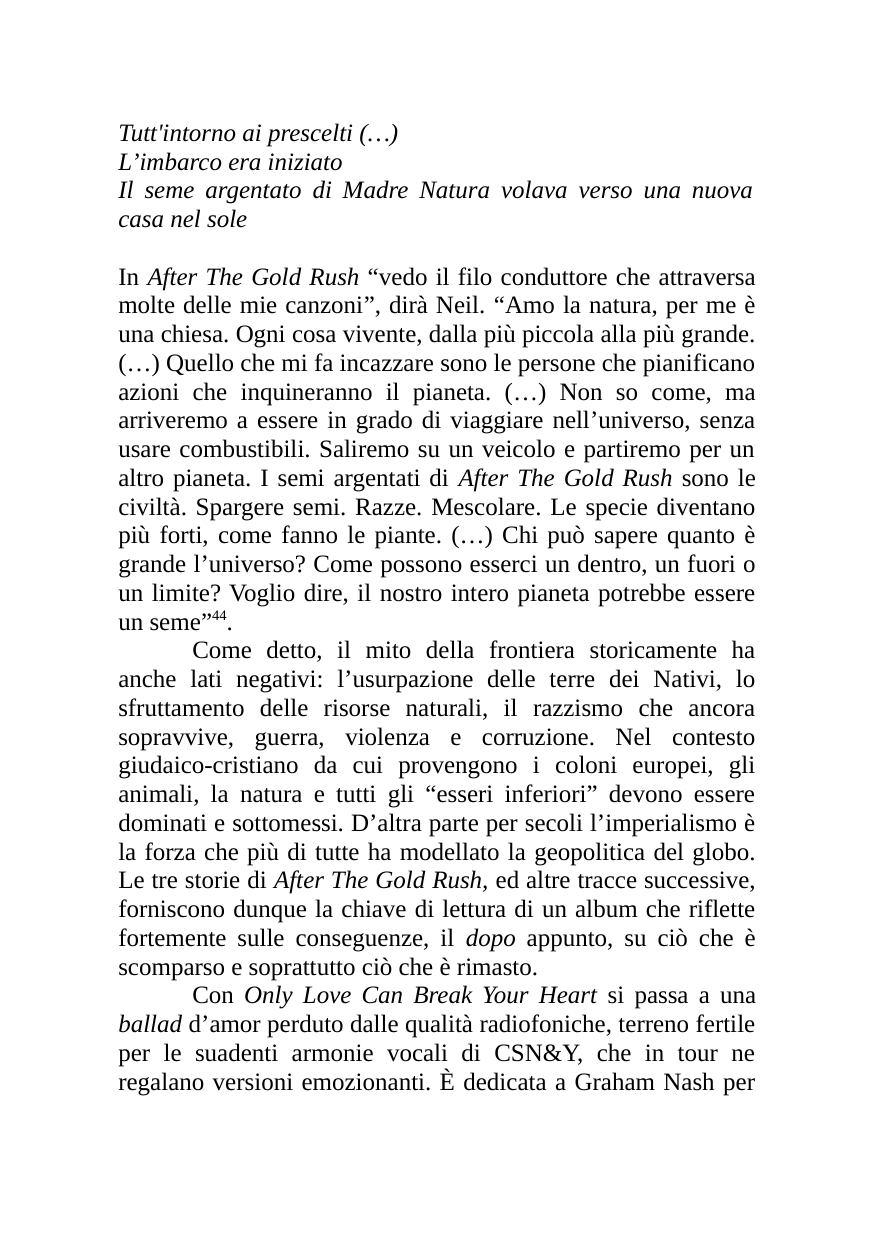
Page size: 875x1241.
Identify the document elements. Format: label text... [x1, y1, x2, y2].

subtitle In After The Gold Rush “vedo il filo conduttore che attraversa molte delle mie canzoni”, dirà Neil. “Amo la natura, per me è una chiesa. Ogni cosa vivente, dalla più piccola alla più grande. (…) Quello che mi fa incazzare sono le persone che pianificano azioni che inquineranno il pianeta. (…) Non so come, ma arriveremo a essere in grado di viaggiare nell’universo, senza usare combustibili. Saliremo su un veicolo e partiremo per un altro pianeta. I semi argentati di After The Gold Rush sono le civiltà. Spargere semi. Razze. Mescolare. Le specie diventano più forti, come fanno le piante. (…) Chi può sapere quanto è grande l’universo? Come possono esserci un dentro, un fuori o un limite? Voglio dire, il nostro intero pianeta potrebbe essere un seme”. [118, 262, 756, 636]
text Con Only Love Can Break Your Heart si passa a una ballad d’amor perduto dalle qualità radiofoniche, terreno fertile per le suadenti armonie vocali di CSN&Y, che in tour ne regalano versioni emozionanti. È dedicata a Graham Nash per [118, 981, 756, 1096]
text Tutt'intorno ai prescelti (…) [118, 118, 756, 147]
text Il seme argentato di Madre Natura volava verso una nuova casa nel sole [118, 176, 756, 233]
text Come detto, il mito della frontiera storicamente ha anche lati negativi: l’usurpazione delle terre dei Nativi, lo sfruttamento delle risorse naturali, il razzismo che ancora sopravvive, guerra, violenza e corruzione. Nel contesto giudaico-cristiano da cui provengono i coloni europei, gli animali, la natura e tutti gli “esseri inferiori” devono essere dominati e sottomessi. D’altra parte per secoli l’imperialismo è la forza che più di tutte ha modellato la geopolitica del globo. Le tre storie di After The Gold Rush, ed altre tracce successive, forniscono dunque la chiave di lettura di un album che riflette fortemente sulle conseguenze, il dopo appunto, su ciò che è scomparso e soprattutto ciò che è rimasto. [118, 636, 756, 981]
text L’imbarco era iniziato [118, 147, 756, 176]
